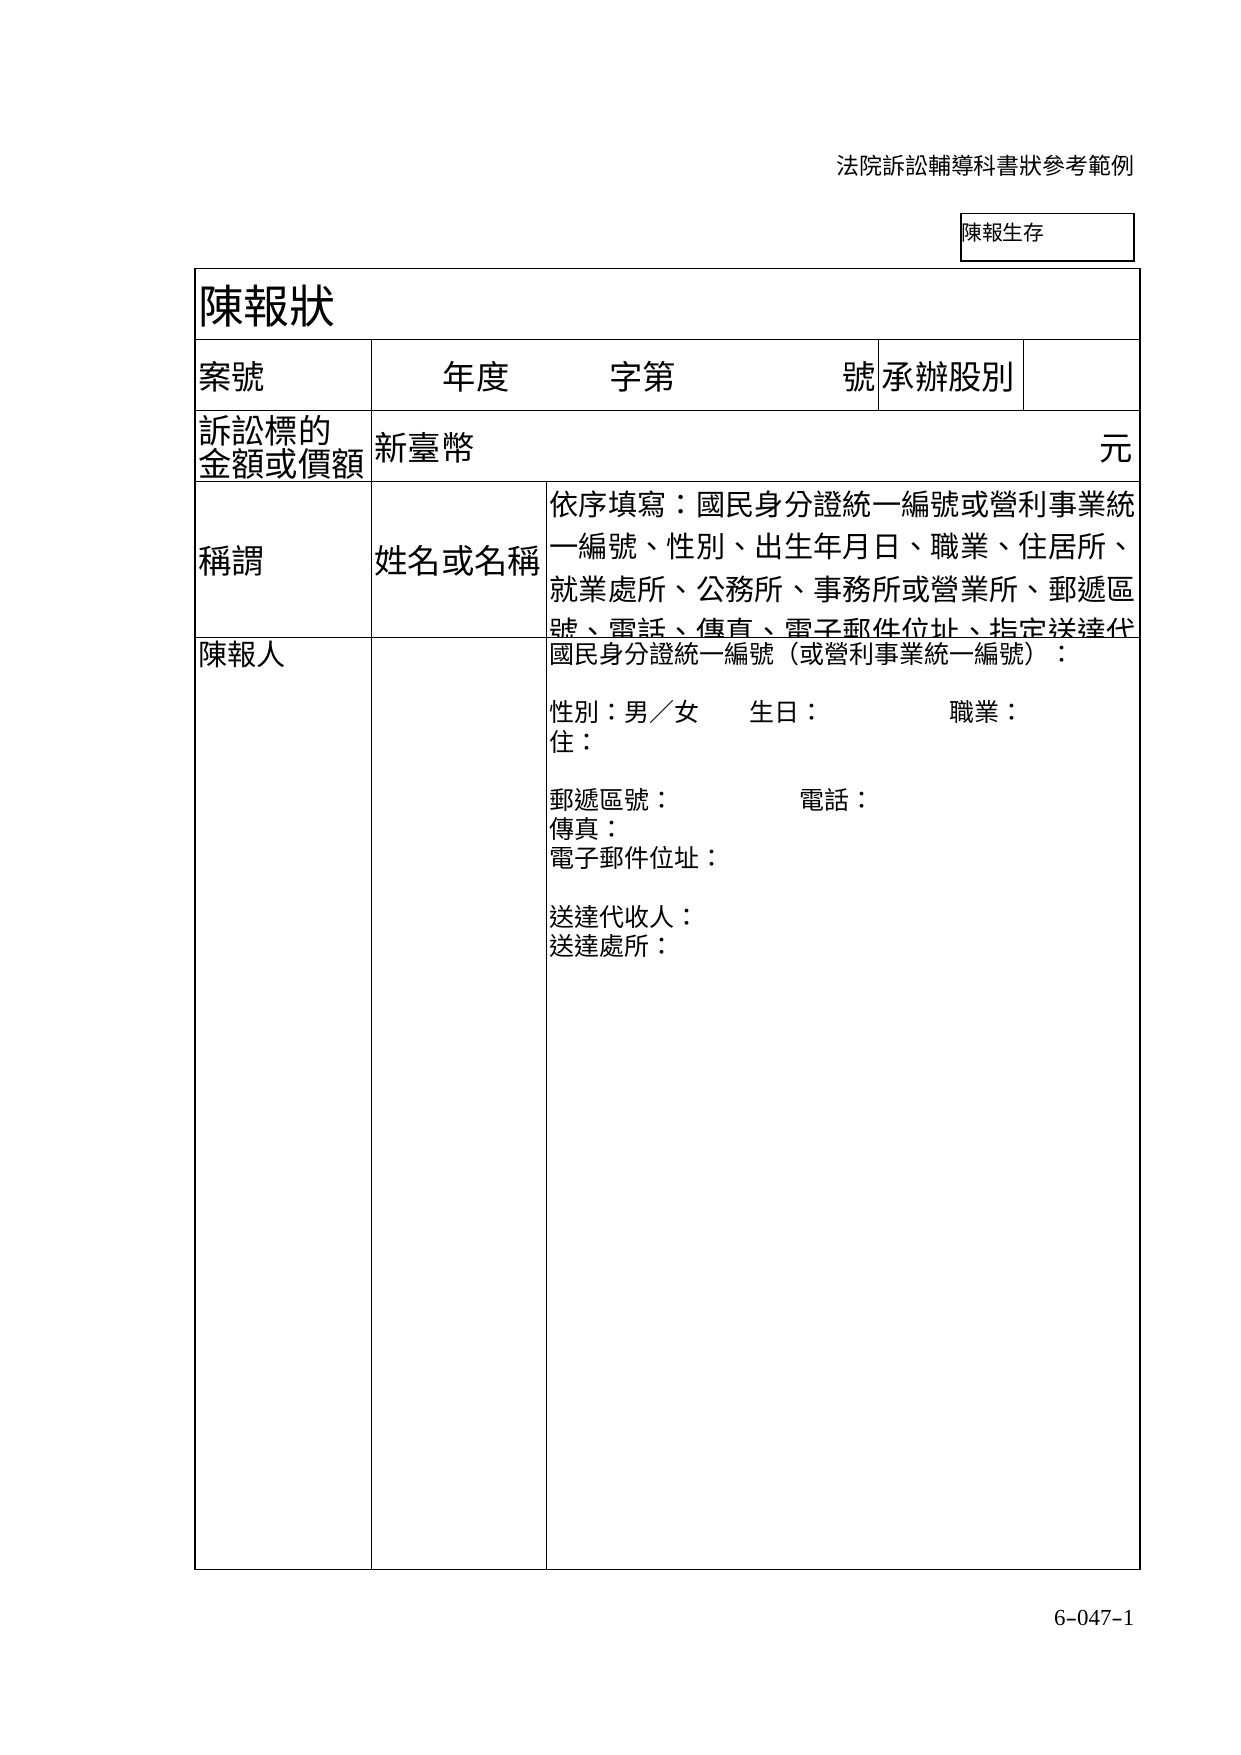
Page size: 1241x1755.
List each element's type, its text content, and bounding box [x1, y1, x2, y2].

table_cell 國民身分證統一編號（或營利事業統一編號）： 性別：男／女 生日： 職業： 住： 郵遞區號： 電話： 傳真： 電子郵件位址： 送達代收人： 送達處所： [547, 638, 1139, 1128]
table_cell 依序填寫：國民身分證統一編號或營利事業統一編號、性別、出生年月日、職業、住居所、就業處所、公務所、事務所或營業所、郵遞區號、電話、傳真、電子郵件位址、指定送達代收人及其送達處所。 [547, 482, 1139, 637]
table_cell 訴訟標的 金額或價額 [196, 411, 371, 481]
table_cell [196, 1128, 371, 1569]
table_cell [372, 1128, 546, 1569]
table_cell 年度 字第 號 [372, 340, 878, 410]
table_cell 姓名或名稱 [372, 482, 546, 637]
table_cell [1024, 340, 1139, 410]
table_cell 稱謂 [196, 482, 371, 637]
table_cell 陳報人 [196, 638, 371, 1128]
table_cell 承辦股別 [879, 340, 1023, 410]
table_cell 案號 [196, 340, 371, 410]
table_header 陳報狀 [196, 269, 1139, 339]
table_cell [372, 638, 546, 1128]
table_cell [547, 1128, 1139, 1569]
table_cell 新臺幣 元 [372, 411, 1139, 481]
